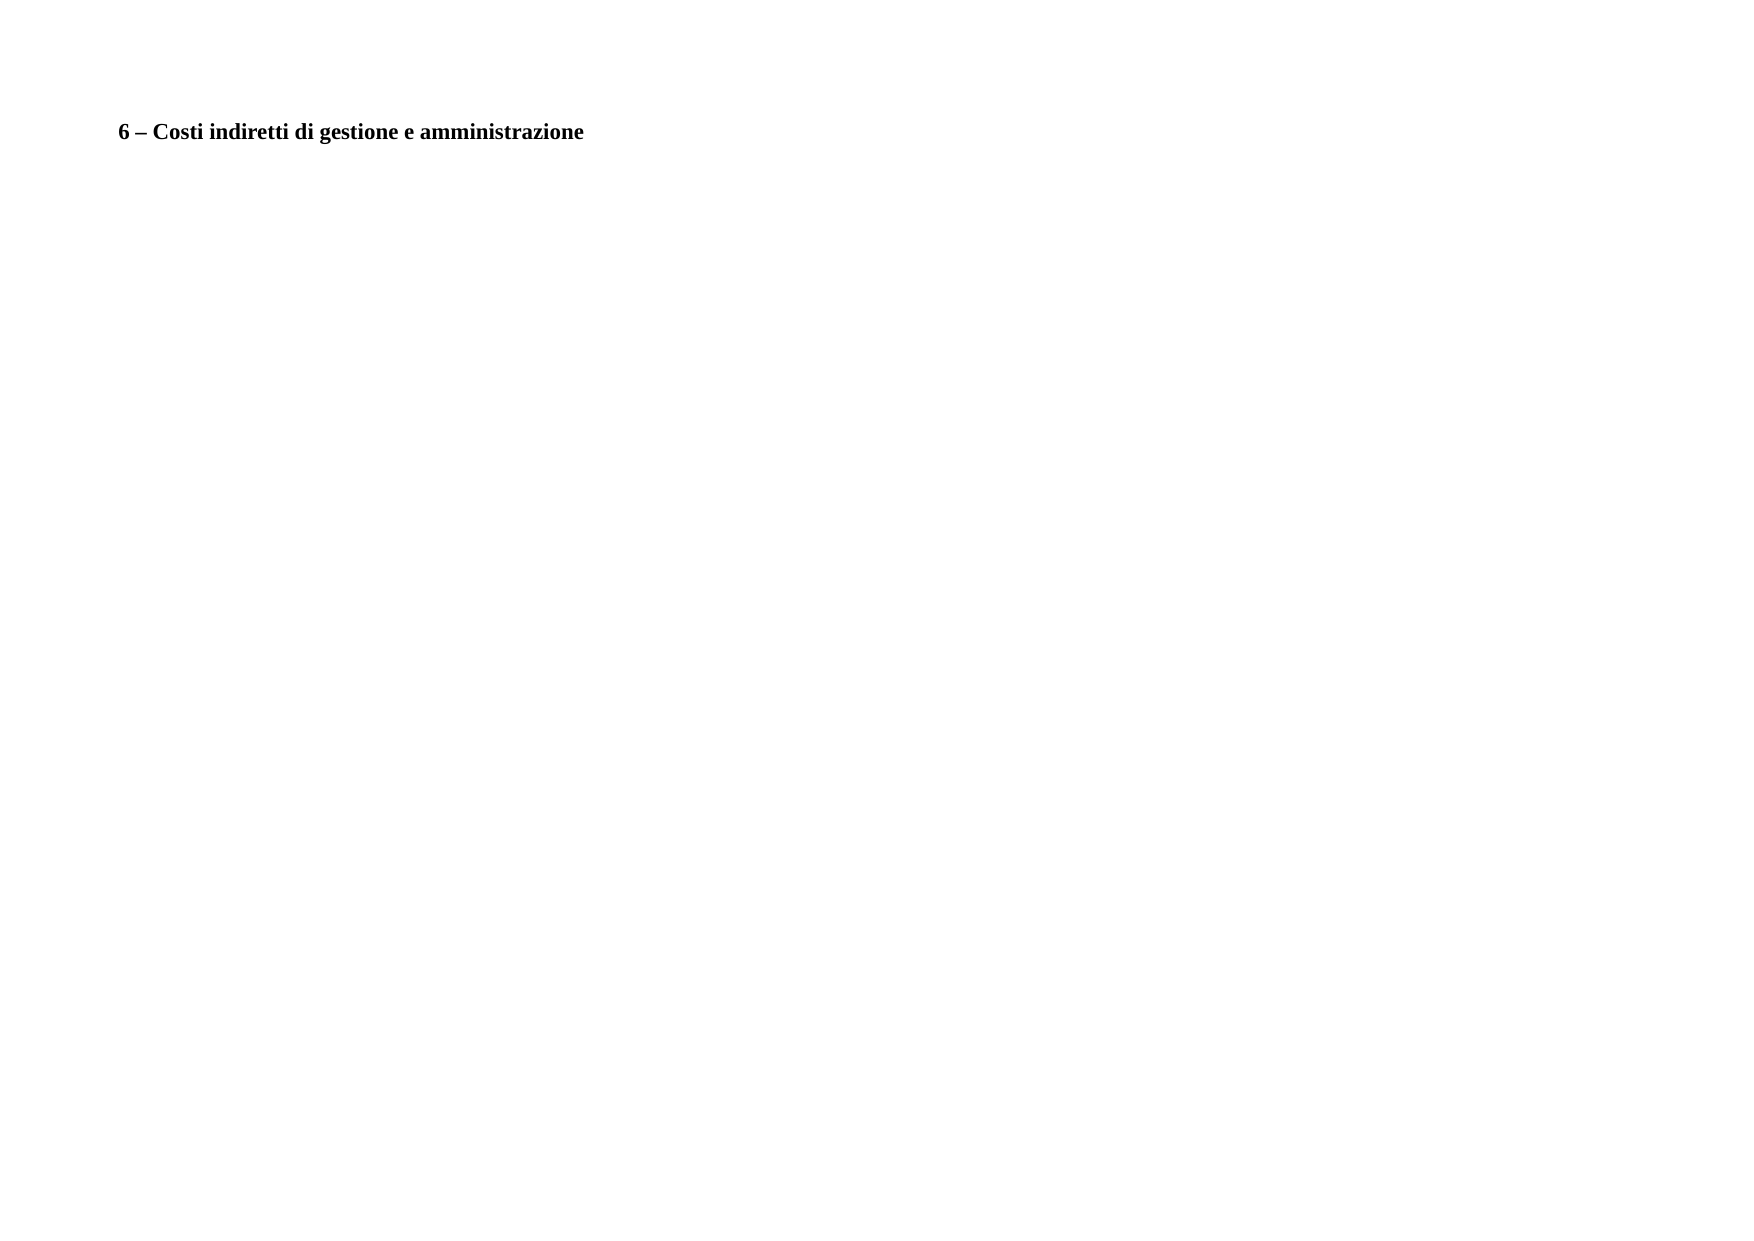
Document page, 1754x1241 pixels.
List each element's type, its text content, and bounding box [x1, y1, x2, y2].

text 6 – Costi indiretti di gestione e amministrazione [118, 118, 1636, 144]
